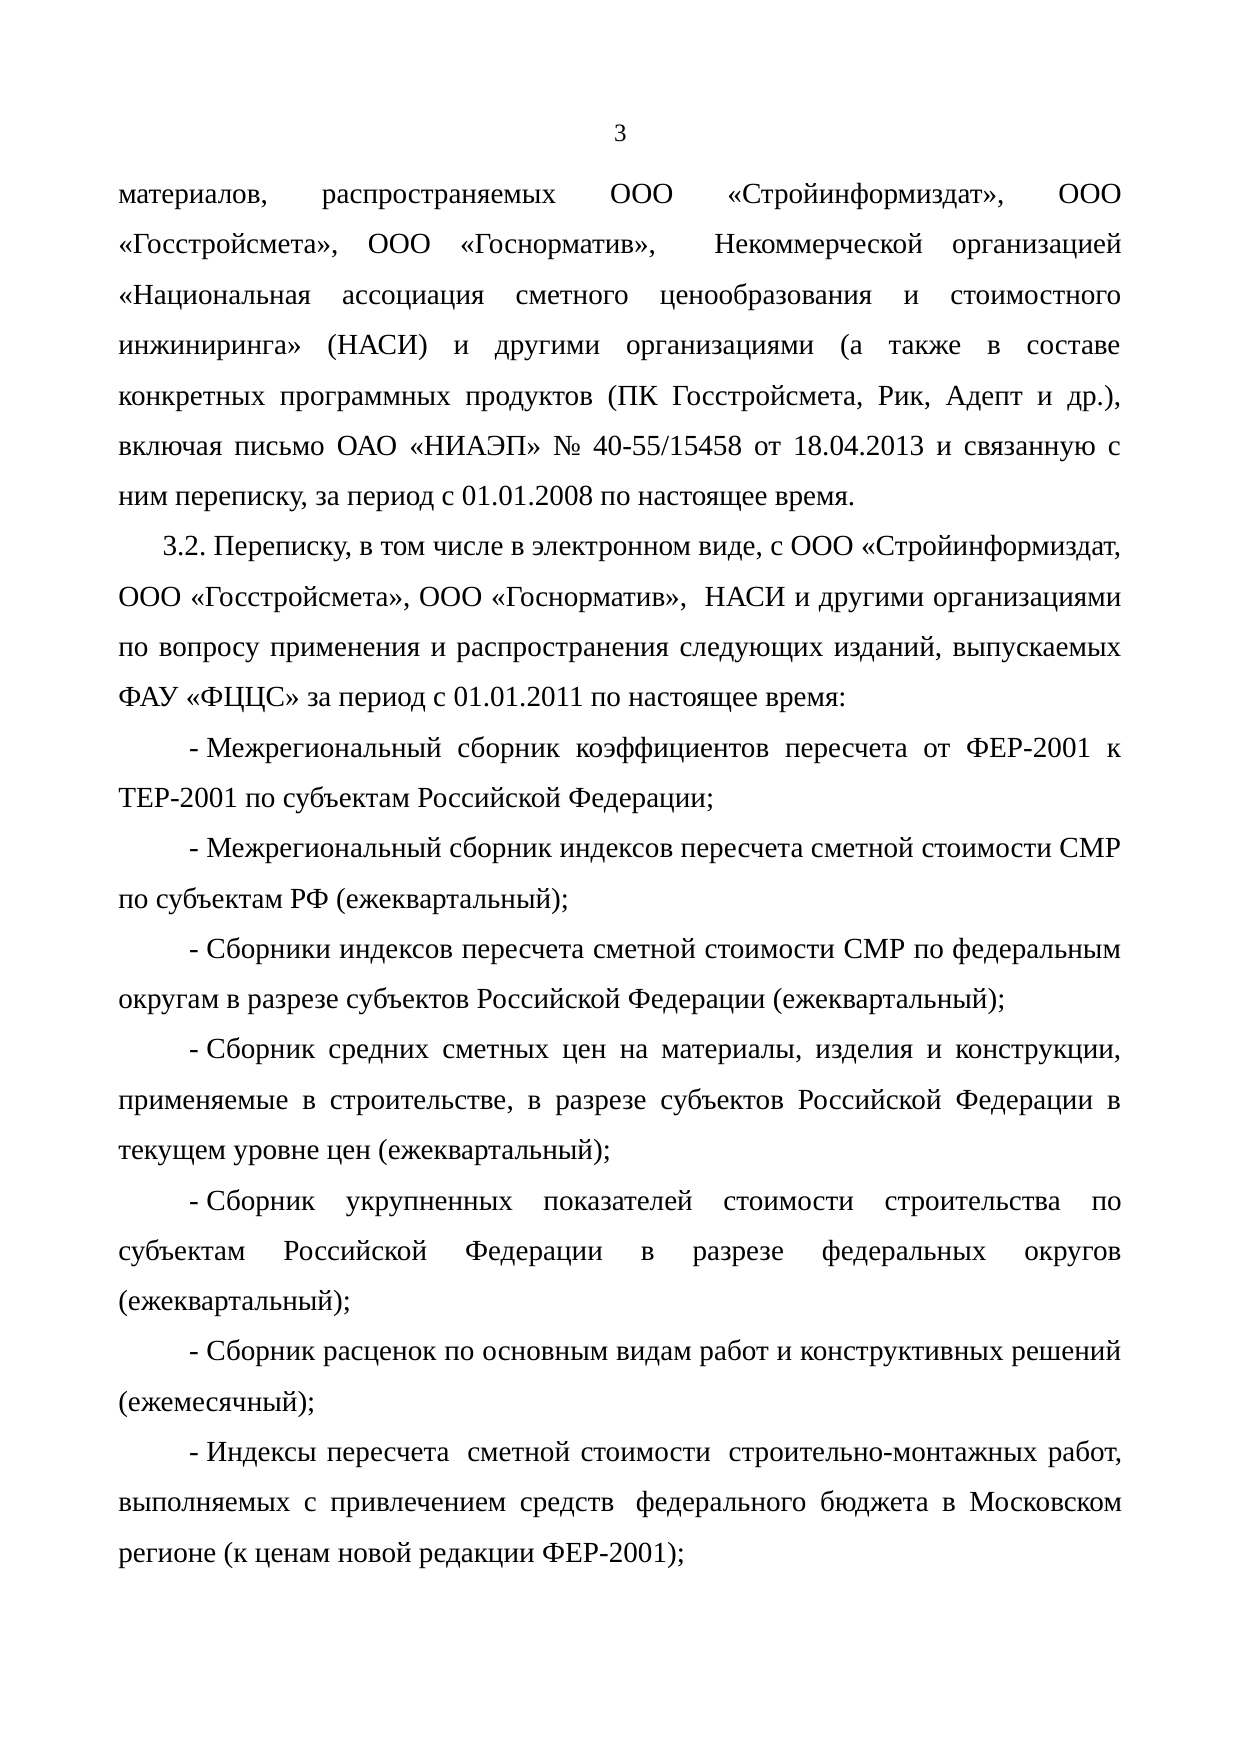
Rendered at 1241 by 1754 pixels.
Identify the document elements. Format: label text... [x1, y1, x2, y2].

text - Сборник укрупненных показателей стоимости строительства по субъектам Российской Федерации в разрезе федеральных округов (ежеквартальный); [118, 1183, 1122, 1317]
text - Межрегиональный сборник коэффициентов пересчета от ФЕР-2001 к ТЕР-2001 по субъектам Российской Федерации; [118, 730, 1122, 814]
text - Сборник средних сметных цен на материалы, изделия и конструкции, применяемые в строительстве, в разрезе субъектов Российской Федерации в текущем уровне цен (ежеквартальный); [118, 1032, 1122, 1166]
list 3.2. Переписку, в том числе в электронном виде, с ООО «Стройинформиздат, ООО «Госстройсмета», ООО «Госнорматив», НАСИ и другими организациями по вопросу применения и распространения следующих изданий, выпускаемых ФАУ «ФЦЦС» за период с 01.01.2011 по настоящее время: [118, 528, 1122, 713]
text - Сборник расценок по основным видам работ и конструктивных решений (ежемесячный); [118, 1333, 1122, 1417]
text - Индексы пересчета сметной стоимости строительно-монтажных работ, выполняемых с привлечением средств федерального бюджета в Московском регионе (к ценам новой редакции ФЕР-2001); [118, 1434, 1122, 1568]
text - Сборники индексов пересчета сметной стоимости СМР по федеральным округам в разрезе субъектов Российской Федерации (ежеквартальный); [118, 931, 1122, 1015]
text - Межрегиональный сборник индексов пересчета сметной стоимости СМР по субъектам РФ (ежеквартальный); [118, 830, 1122, 914]
text материалов, распространяемых ООО «Стройинформиздат», ООО «Госстройсмета», ООО «Госнорматив», Некоммерческой организацией «Национальная ассоциация сметного ценообразования и стоимостного инжиниринга» (НАСИ) и другими организациями (а также в составе конкретных программных продуктов (ПК Госстройсмета, Рик, Адепт и др.), включая письмо ОАО «НИАЭП» № 40-55/15458 от 18.04.2013 и связанную с ним переписку, за период с 01.01.2008 по настоящее время. [118, 176, 1122, 512]
